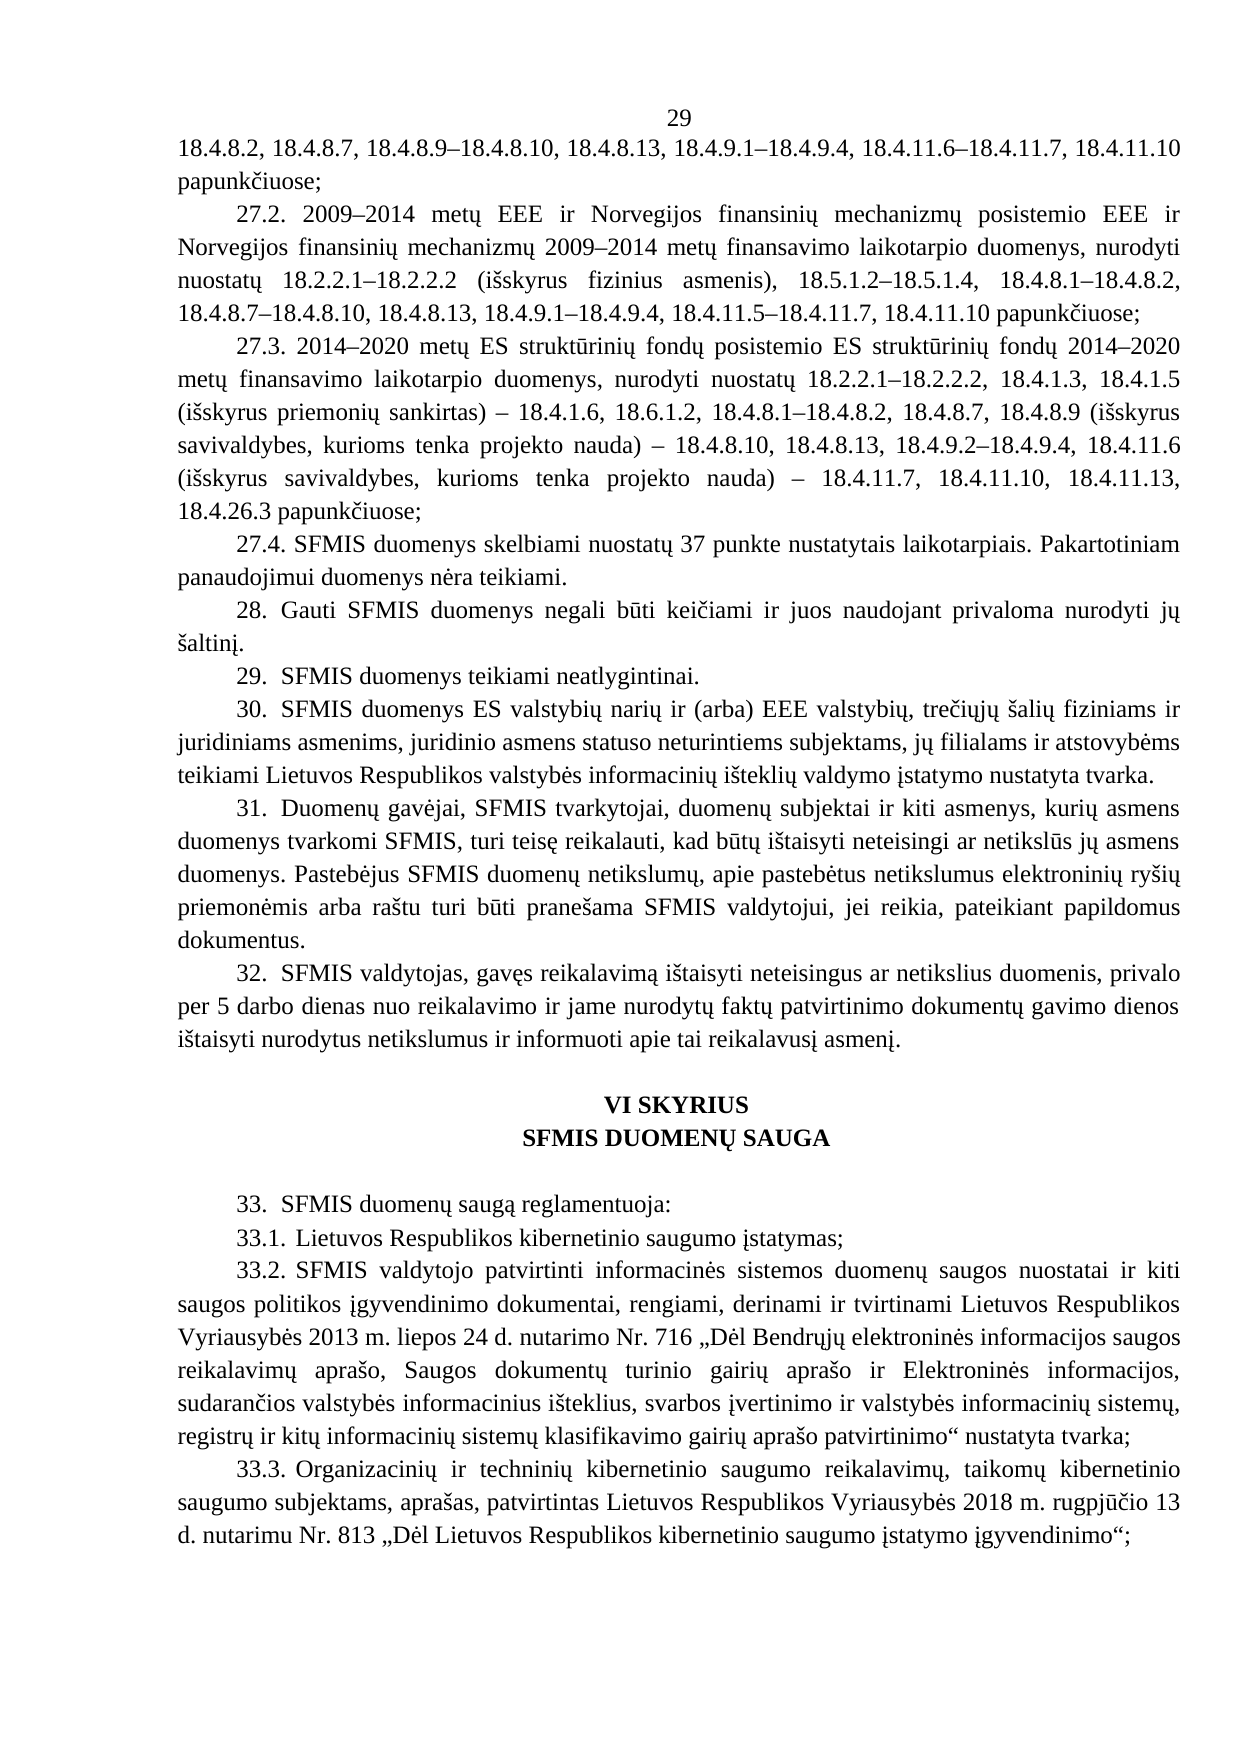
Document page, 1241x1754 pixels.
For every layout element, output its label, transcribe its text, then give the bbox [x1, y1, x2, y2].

text 33.2. SFMIS valdytojo patvirtinti informacinės sistemos duomenų saugos nuostatai ir kiti saugos politikos įgyvendinimo dokumentai, rengiami, derinami ir tvirtinami Lietuvos Respublikos Vyriausybės 2013 m. liepos 24 d. nutarimo Nr. 716 „Dėl Bendrųjų elektroninės informacijos saugos reikalavimų aprašo, Saugos dokumentų turinio gairių aprašo ir Elektroninės informacijos, sudarančios valstybės informacinius išteklius, svarbos įvertinimo ir valstybės informacinių sistemų, registrų ir kitų informacinių sistemų klasifikavimo gairių aprašo patvirtinimo“ nustatyta tvarka; [177, 1256, 1181, 1449]
text SFMIS DUOMENŲ SAUGA [171, 1123, 1181, 1152]
text 33.1. Lietuvos Respublikos kibernetinio saugumo įstatymas; [177, 1223, 1181, 1251]
text 31. Duomenų gavėjai, SFMIS tvarkytojai, duomenų subjektai ir kiti asmenys, kurių asmens duomenys tvarkomi SFMIS, turi teisę reikalauti, kad būtų ištaisyti neteisingi ar netikslūs jų asmens duomenys. Pastebėjus SFMIS duomenų netikslumų, apie pastebėtus netikslumus elektroninių ryšių priemonėmis arba raštu turi būti pranešama SFMIS valdytojui, jei reikia, pateikiant papildomus dokumentus. [177, 793, 1181, 954]
text 27.2. 2009–2014 metų EEE ir Norvegijos finansinių mechanizmų posistemio EEE ir Norvegijos finansinių mechanizmų 2009–2014 metų finansavimo laikotarpio duomenys, nurodyti nuostatų 18.2.2.1–18.2.2.2 (išskyrus fizinius asmenis), 18.5.1.2–18.5.1.4, 18.4.8.1–18.4.8.2, 18.4.8.7–18.4.8.10, 18.4.8.13, 18.4.9.1–18.4.9.4, 18.4.11.5–18.4.11.7, 18.4.11.10 papunkčiuose; [177, 199, 1181, 327]
text 29. SFMIS duomenys teikiami neatlygintinai. [177, 661, 1181, 690]
text 27.4. SFMIS duomenys skelbiami nuostatų 37 punkte nustatytais laikotarpiais. Pakartotiniam panaudojimui duomenys nėra teikiami. [177, 529, 1181, 591]
text 30. SFMIS duomenys ES valstybių narių ir (arba) EEE valstybių, trečiųjų šalių fiziniams ir juridiniams asmenims, juridinio asmens statuso neturintiems subjektams, jų filialams ir atstovybėms teikiami Lietuvos Respublikos valstybės informacinių išteklių valdymo įstatymo nustatyta tvarka. [177, 694, 1181, 789]
text 18.4.8.2, 18.4.8.7, 18.4.8.9–18.4.8.10, 18.4.8.13, 18.4.9.1–18.4.9.4, 18.4.11.6–18.4.11.7, 18.4.11.10 papunkčiuose; [177, 133, 1181, 195]
text 27.3. 2014–2020 metų ES struktūrinių fondų posistemio ES struktūrinių fondų 2014–2020 metų finansavimo laikotarpio duomenys, nurodyti nuostatų 18.2.2.1–18.2.2.2, 18.4.1.3, 18.4.1.5 (išskyrus priemonių sankirtas) – 18.4.1.6, 18.6.1.2, 18.4.8.1–18.4.8.2, 18.4.8.7, 18.4.8.9 (išskyrus savivaldybes, kurioms tenka projekto nauda) – 18.4.8.10, 18.4.8.13, 18.4.9.2–18.4.9.4, 18.4.11.6 (išskyrus savivaldybes, kurioms tenka projekto nauda) – 18.4.11.7, 18.4.11.10, 18.4.11.13, 18.4.26.3 papunkčiuose; [177, 331, 1181, 525]
text 33. SFMIS duomenų saugą reglamentuoja: [177, 1189, 1181, 1218]
text 32. SFMIS valdytojas, gavęs reikalavimą ištaisyti neteisingus ar netikslius duomenis, privalo per 5 darbo dienas nuo reikalavimo ir jame nurodytų faktų patvirtinimo dokumentų gavimo dienos ištaisyti nurodytus netikslumus ir informuoti apie tai reikalavusį asmenį. [177, 958, 1181, 1053]
text 33.3. Organizacinių ir techninių kibernetinio saugumo reikalavimų, taikomų kibernetinio saugumo subjektams, aprašas, patvirtintas Lietuvos Respublikos Vyriausybės 2018 m. rugpjūčio 13 d. nutarimu Nr. 813 „Dėl Lietuvos Respublikos kibernetinio saugumo įstatymo įgyvendinimo“; [177, 1454, 1181, 1548]
text VI SKYRIUS [171, 1091, 1181, 1119]
text 28. Gauti SFMIS duomenys negali būti keičiami ir juos naudojant privaloma nurodyti jų šaltinį. [177, 595, 1181, 657]
